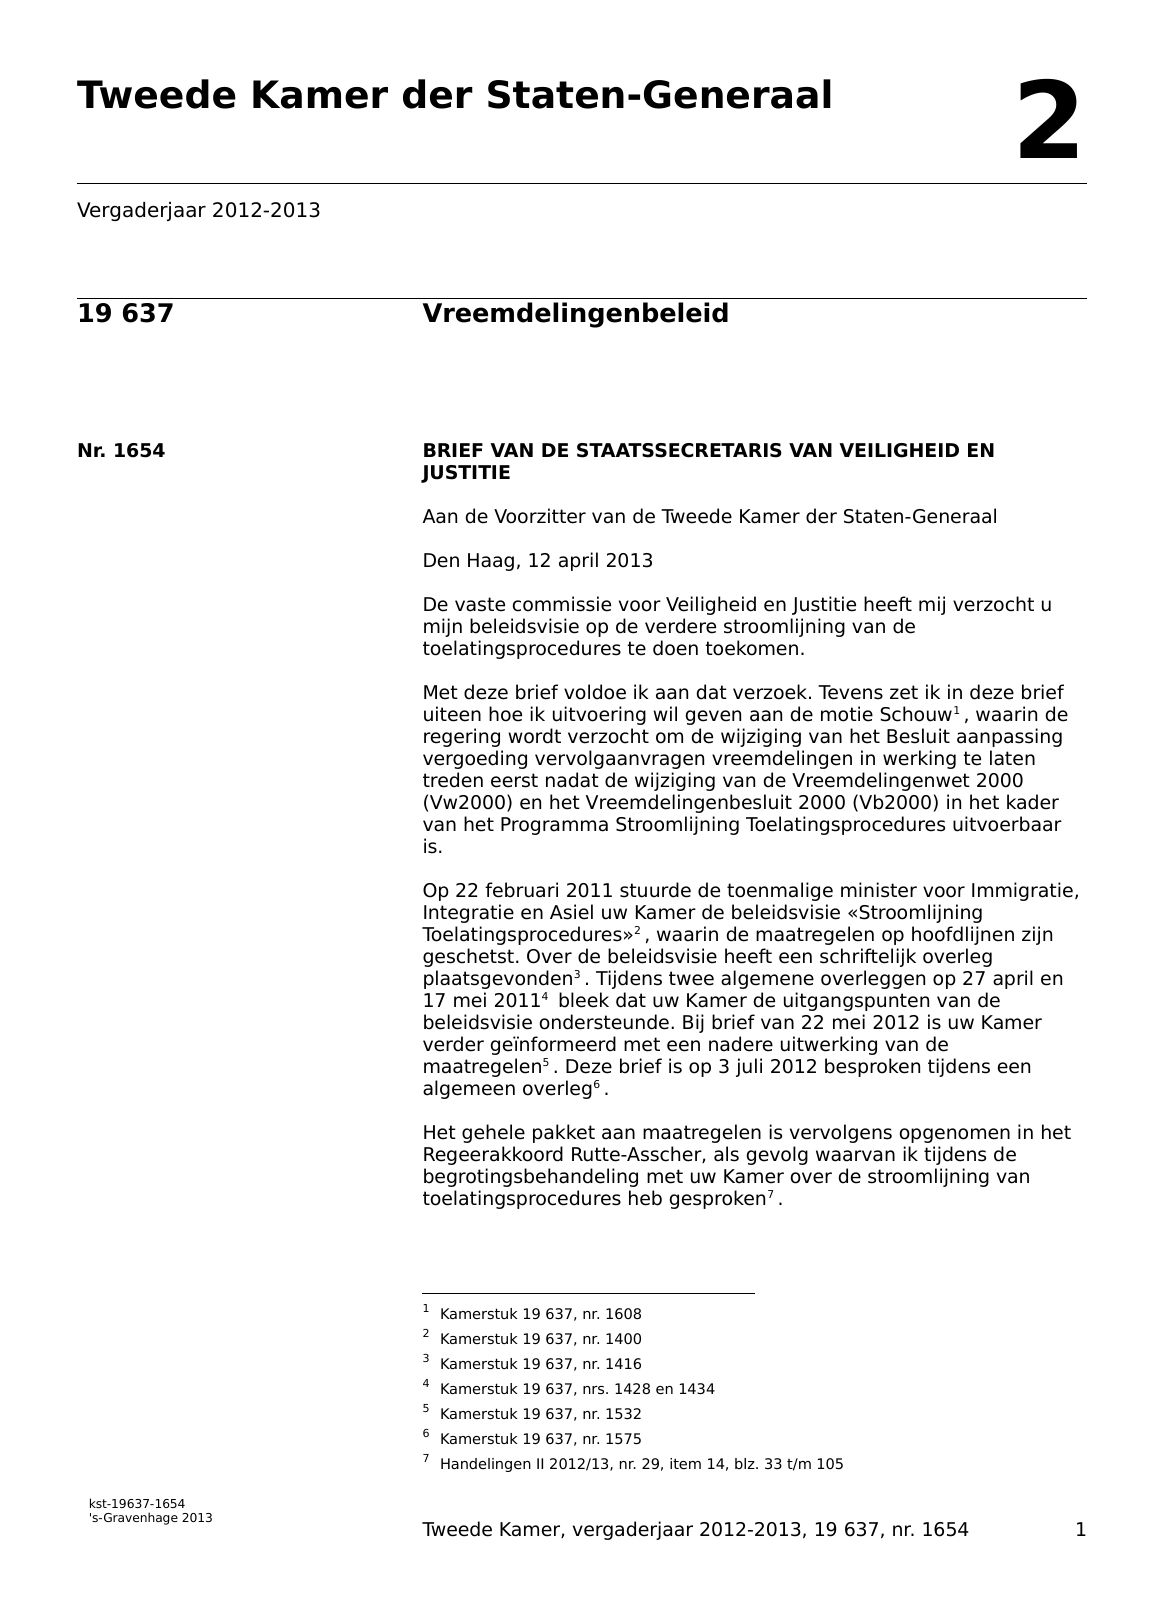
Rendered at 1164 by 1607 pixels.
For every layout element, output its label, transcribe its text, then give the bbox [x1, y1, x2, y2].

text Aan de Voorzitter van de Tweede Kamer der Staten-Generaal [422, 506, 1087, 528]
text Kamerstuk 19 637, nrs. 1428 en 1434 [422, 1377, 1087, 1399]
text Het gehele pakket aan maatregelen is vervolgens opgenomen in het Regeerakkoord Rutte-Asscher, als gevolg waarvan ik tijdens de begrotingsbehandeling met uw Kamer over de stroomlijning van toelatingsprocedures heb gesproken. [422, 1122, 1087, 1210]
text Kamerstuk 19 637, nr. 1532 [422, 1402, 1087, 1424]
text Met deze brief voldoe ik aan dat verzoek. Tevens zet ik in deze brief uiteen hoe ik uitvoering wil geven aan de motie Schouw, waarin de regering wordt verzocht om de wijziging van het Besluit aanpassing vergoeding vervolgaanvragen vreemdelingen in werking te laten treden eerst nadat de wijziging van de Vreemdelingenwet 2000 (Vw2000) en het Vreemdelingenbesluit 2000 (Vb2000) in het kader van het Programma Stroomlijning Toelatingsprocedures uitvoerbaar is. [422, 682, 1087, 858]
text kst-19637-1654 [88, 1497, 323, 1511]
text 's-Gravenhage 2013 [88, 1511, 323, 1525]
subtitle 19 637 Vreemdelingenbeleid [77, 299, 1087, 329]
table_header 2 [886, 59, 1087, 183]
text De vaste commissie voor Veiligheid en Justitie heeft mij verzocht u mijn beleidsvisie op de verdere stroomlijning van de toelatingsprocedures te doen toekomen. [422, 594, 1087, 660]
text Den Haag, 12 april 2013 [422, 550, 1087, 572]
table_cell Vergaderjaar 2012-2013 [77, 184, 1087, 298]
text Kamerstuk 19 637, nr. 1400 [422, 1327, 1087, 1349]
text Kamerstuk 19 637, nr. 1608 [422, 1302, 1087, 1324]
text Op 22 februari 2011 stuurde de toenmalige minister voor Immigratie, Integratie en Asiel uw Kamer de beleidsvisie «Stroomlijning Toelatingsprocedures», waarin de maatregelen op hoofdlijnen zijn geschetst. Over de beleidsvisie heeft een schriftelijk overleg plaatsgevonden. Tijdens twee algemene overleggen op 27 april en 17 mei 2011 bleek dat uw Kamer de uitgangspunten van de beleidsvisie ondersteunde. Bij brief van 22 mei 2012 is uw Kamer verder geïnformeerd met een nadere uitwerking van de maatregelen. Deze brief is op 3 juli 2012 besproken tijdens een algemeen overleg. [422, 880, 1087, 1100]
table_header Tweede Kamer der Staten-Generaal [77, 59, 886, 183]
subtitle Nr. 1654 BRIEF VAN DE STAATSSECRETARIS VAN VEILIGHEID EN JUSTITIE [77, 440, 1087, 484]
text Handelingen II 2012/13, nr. 29, item 14, blz. 33 t/m 105 [422, 1452, 1087, 1474]
text Kamerstuk 19 637, nr. 1575 [422, 1427, 1087, 1449]
text Kamerstuk 19 637, nr. 1416 [422, 1352, 1087, 1374]
